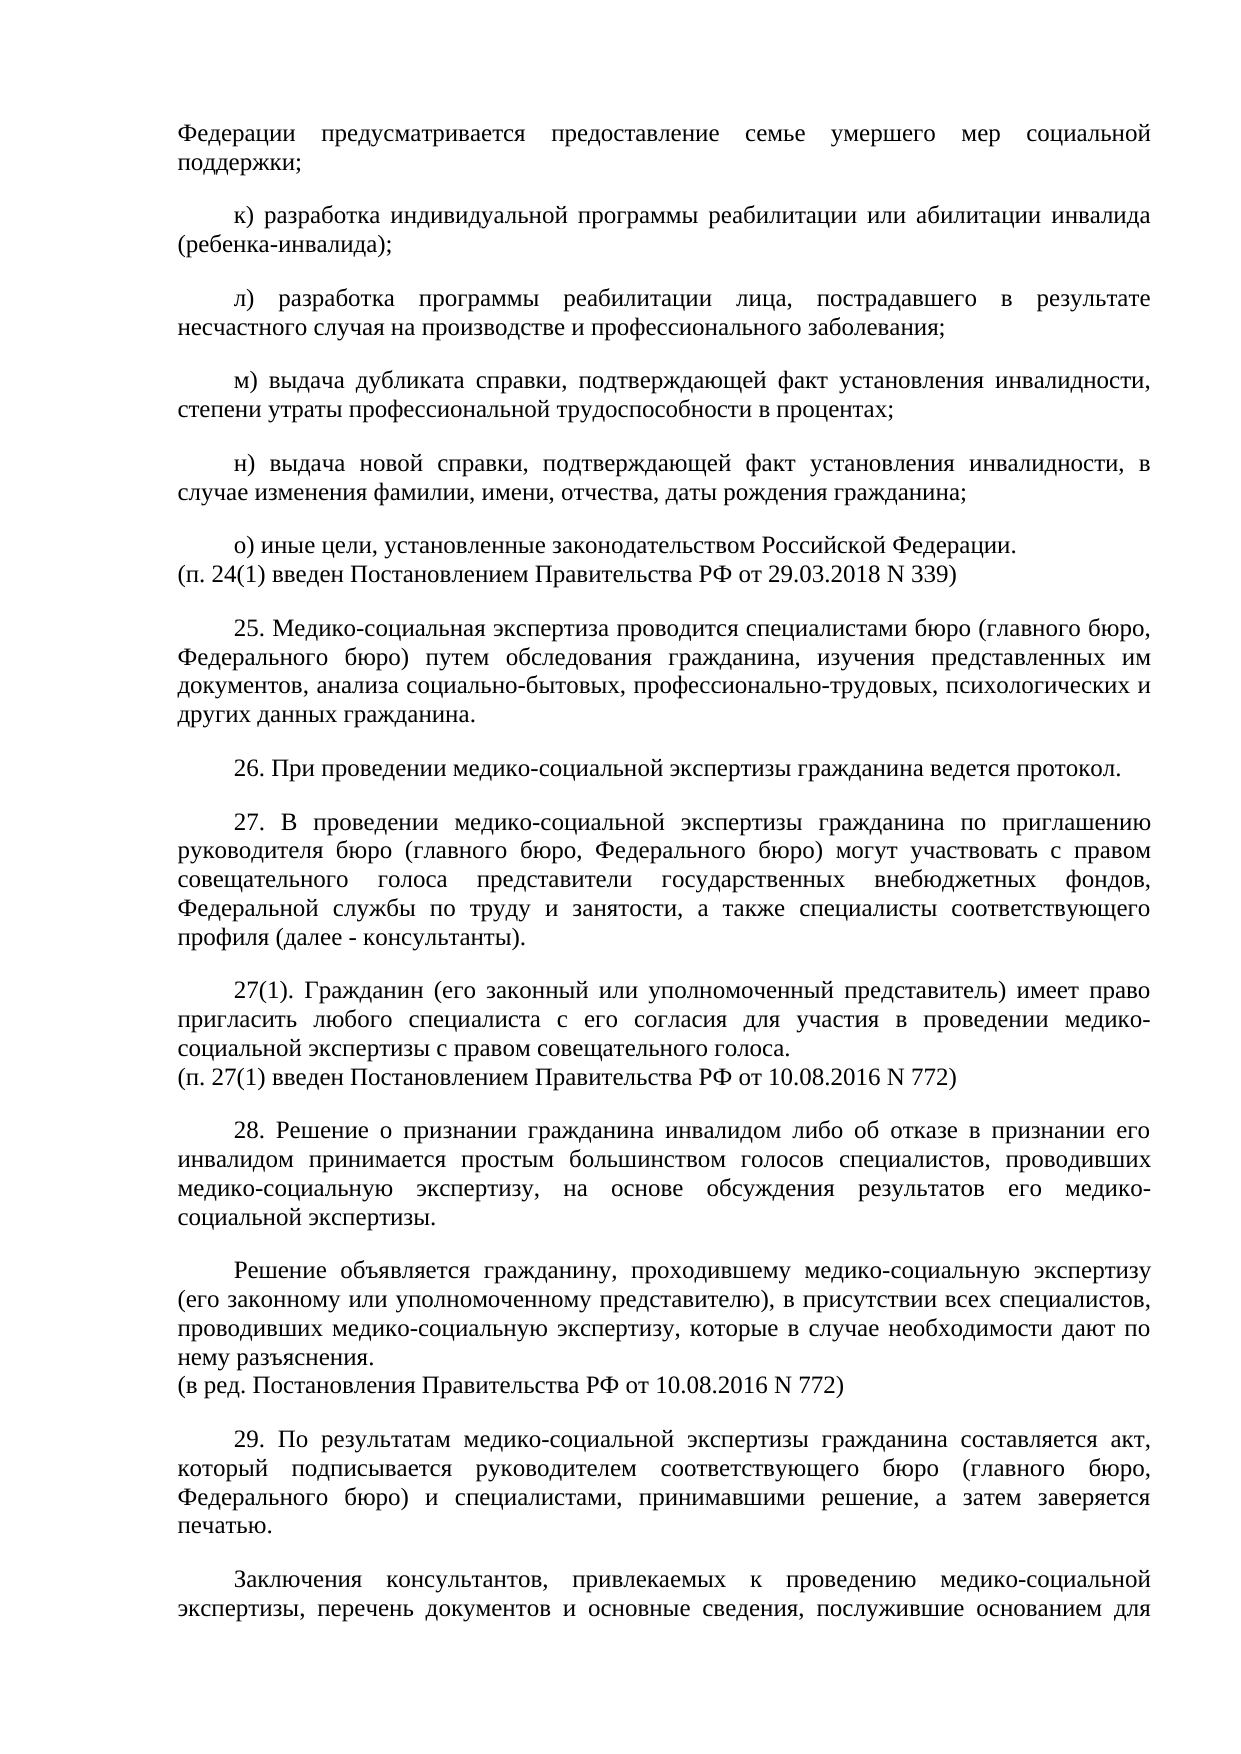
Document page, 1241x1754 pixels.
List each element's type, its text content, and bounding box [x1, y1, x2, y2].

text (п. 27(1) введен Постановлением Правительства РФ от 10.08.2016 N 772) [177, 1062, 1152, 1091]
text к) разработка индивидуальной программы реабилитации или абилитации инвалида (ребенка-инвалида); [177, 201, 1152, 258]
text м) выдача дубликата справки, подтверждающей факт установления инвалидности, степени утраты профессиональной трудоспособности в процентах; [177, 366, 1152, 423]
text 25. Медико-социальная экспертиза проводится специалистами бюро (главного бюро, Федерального бюро) путем обследования гражданина, изучения представленных им документов, анализа социально-бытовых, профессионально-трудовых, психологических и других данных гражданина. [177, 613, 1152, 728]
text 26. При проведении медико-социальной экспертизы гражданина ведется протокол. [177, 753, 1152, 782]
text 28. Решение о признании гражданина инвалидом либо об отказе в признании его инвалидом принимается простым большинством голосов специалистов, проводивших медико-социальную экспертизу, на основе обсуждения результатов его медико-социальной экспертизы. [177, 1116, 1152, 1231]
text Решение объявляется гражданину, проходившему медико-социальную экспертизу (его законному или уполномоченному представителю), в присутствии всех специалистов, проводивших медико-социальную экспертизу, которые в случае необходимости дают по нему разъяснения. [177, 1256, 1152, 1371]
text Заключения консультантов, привлекаемых к проведению медико-социальной экспертизы, перечень документов и основные сведения, послужившие основанием для [177, 1564, 1152, 1622]
text (п. 24(1) введен Постановлением Правительства РФ от 29.03.2018 N 339) [177, 559, 1152, 588]
text н) выдача новой справки, подтверждающей факт установления инвалидности, в случае изменения фамилии, имени, отчества, даты рождения гражданина; [177, 448, 1152, 506]
text Федерации предусматривается предоставление семье умершего мер социальной поддержки; [177, 118, 1152, 176]
text 27(1). Гражданин (его законный или уполномоченный представитель) имеет право пригласить любого специалиста с его согласия для участия в проведении медико-социальной экспертизы с правом совещательного голоса. [177, 976, 1152, 1062]
text (в ред. Постановления Правительства РФ от 10.08.2016 N 772) [177, 1371, 1152, 1399]
text 29. По результатам медико-социальной экспертизы гражданина составляется акт, который подписывается руководителем соответствующего бюро (главного бюро, Федерального бюро) и специалистами, принимавшими решение, а затем заверяется печатью. [177, 1424, 1152, 1539]
text л) разработка программы реабилитации лица, пострадавшего в результате несчастного случая на производстве и профессионального заболевания; [177, 283, 1152, 341]
text 27. В проведении медико-социальной экспертизы гражданина по приглашению руководителя бюро (главного бюро, Федерального бюро) могут участвовать с правом совещательного голоса представители государственных внебюджетных фондов, Федеральной службы по труду и занятости, а также специалисты соответствующего профиля (далее - консультанты). [177, 807, 1152, 951]
text о) иные цели, установленные законодательством Российской Федерации. [177, 531, 1152, 559]
